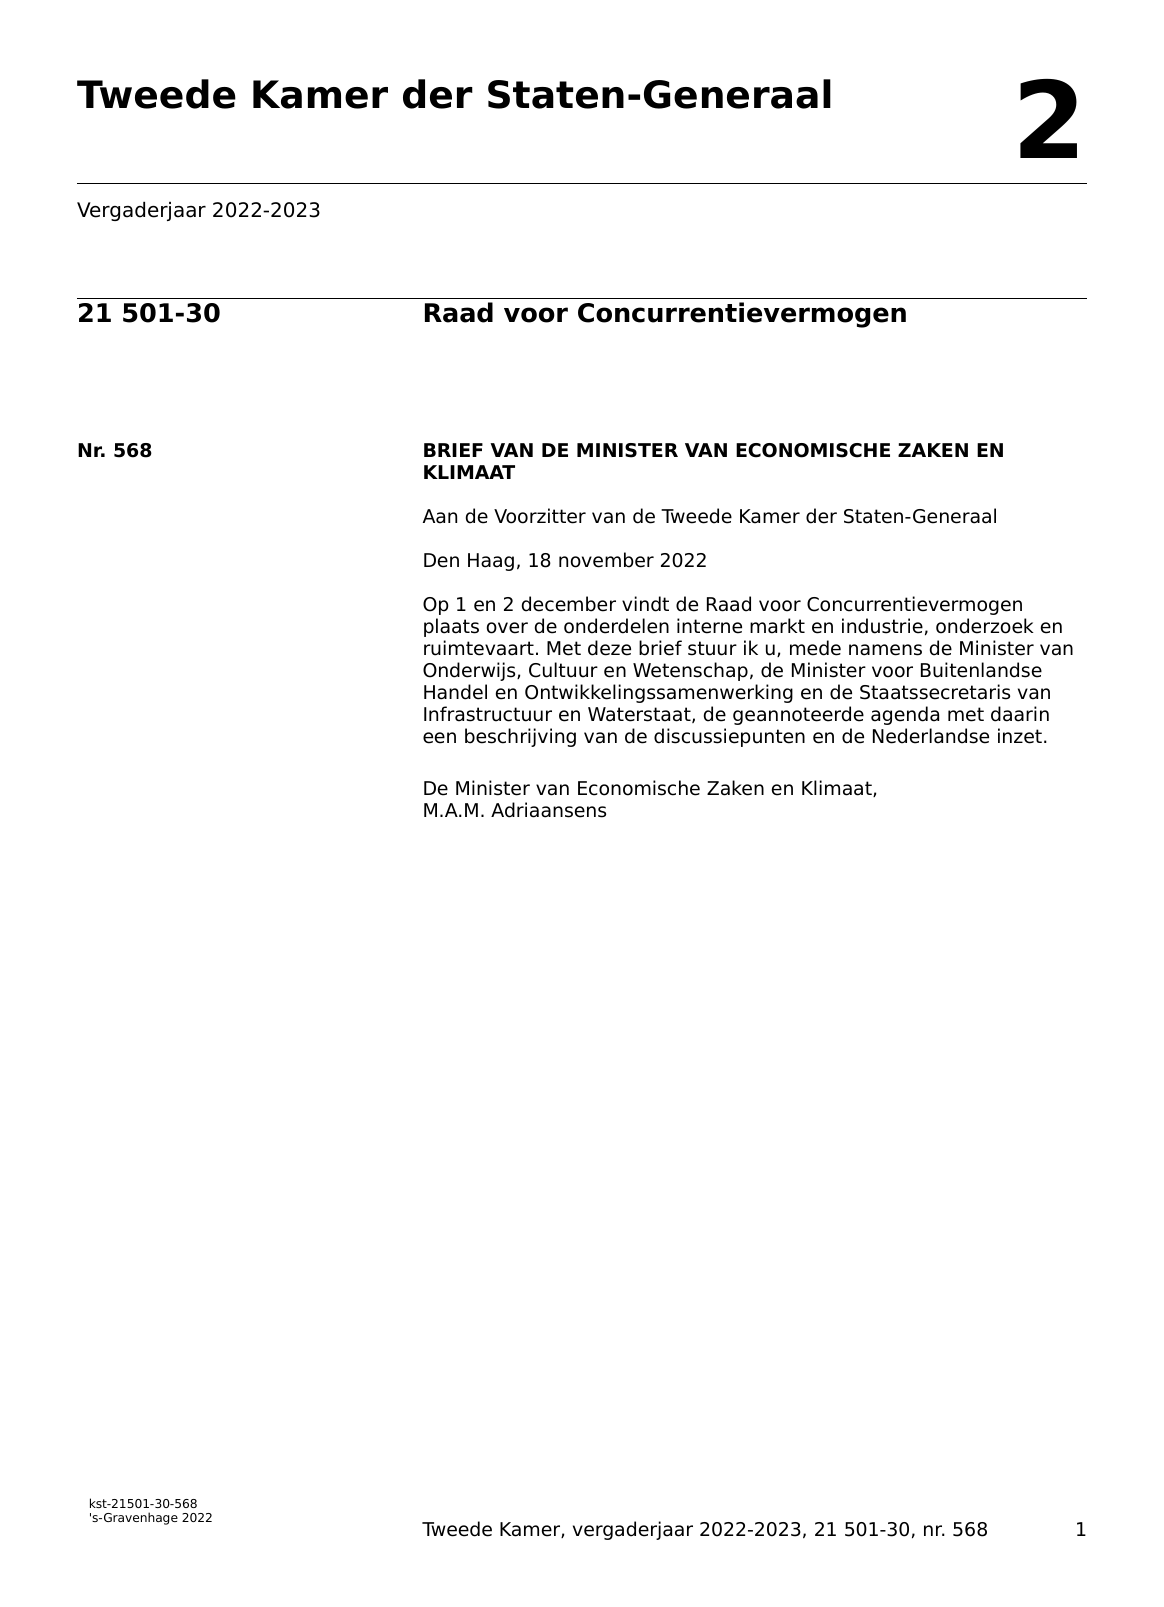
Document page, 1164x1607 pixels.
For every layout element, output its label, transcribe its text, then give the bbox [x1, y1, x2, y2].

table_cell Vergaderjaar 2022-2023 [77, 184, 1087, 298]
text Op 1 en 2 december vindt de Raad voor Concurrentievermogen plaats over de onderdelen interne markt en industrie, onderzoek en ruimtevaart. Met deze brief stuur ik u, mede namens de Minister van Onderwijs, Cultuur en Wetenschap, de Minister voor Buitenlandse Handel en Ontwikkelingssamenwerking en de Staatssecretaris van Infrastructuur en Waterstaat, de geannoteerde agenda met daarin een beschrijving van de discussiepunten en de Nederlandse inzet. [422, 594, 1087, 748]
table_header Tweede Kamer der Staten-Generaal [77, 59, 886, 183]
text Den Haag, 18 november 2022 [422, 550, 1087, 572]
text 's-Gravenhage 2022 [88, 1511, 323, 1525]
text De Minister van Economische Zaken en Klimaat, M.A.M. Adriaansens [422, 778, 1087, 822]
text Aan de Voorzitter van de Tweede Kamer der Staten-Generaal [422, 506, 1087, 528]
subtitle Nr. 568 BRIEF VAN DE MINISTER VAN ECONOMISCHE ZAKEN EN KLIMAAT [77, 440, 1087, 484]
table_header 2 [886, 59, 1087, 183]
subtitle 21 501-30 Raad voor Concurrentievermogen [77, 299, 1087, 329]
text kst-21501-30-568 [88, 1497, 323, 1511]
